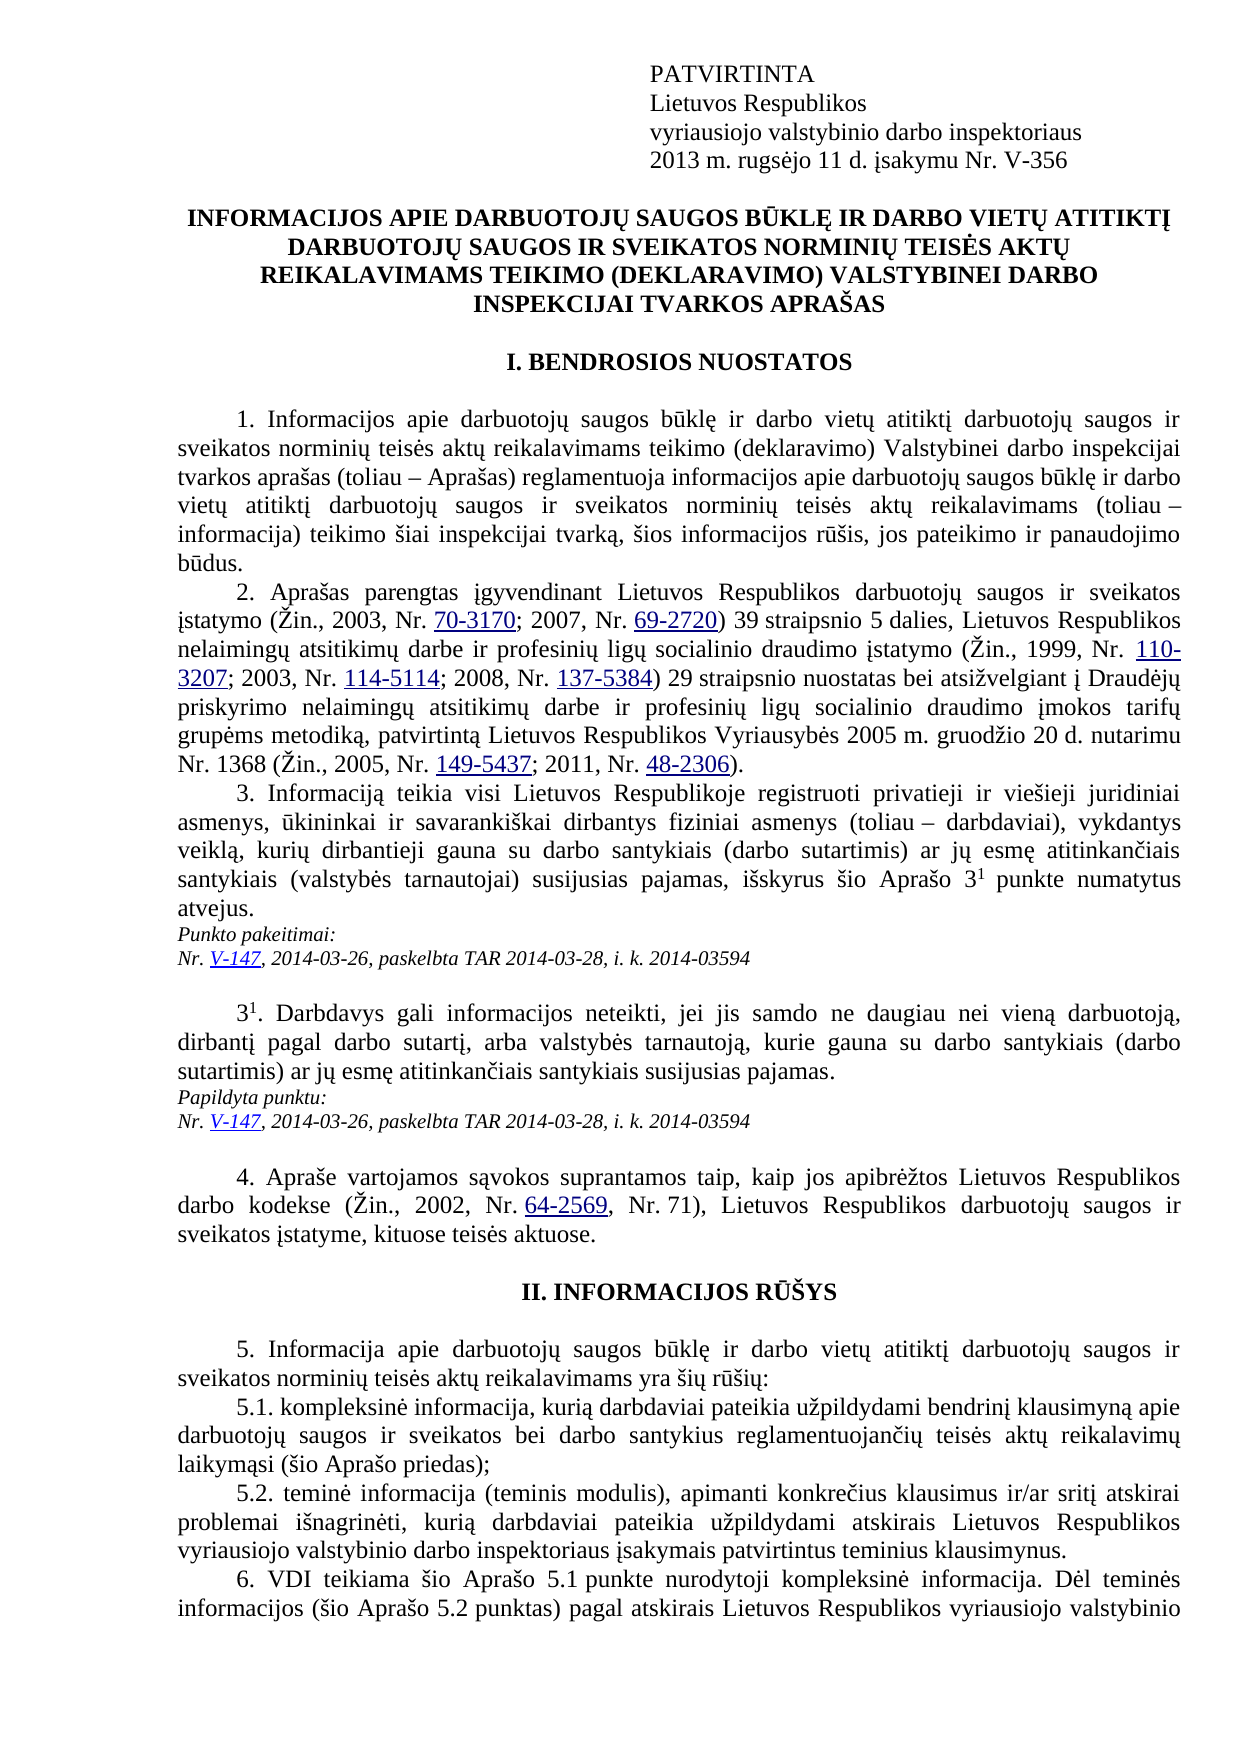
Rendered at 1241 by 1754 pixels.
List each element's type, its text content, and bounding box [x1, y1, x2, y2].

text Lietuvos Respublikos [649, 88, 1181, 117]
text II. INFORMACIJOS RŪŠYS [177, 1277, 1181, 1305]
text 31. Darbdavys gali informacijos neteikti, jei jis samdo ne daugiau nei vieną darbuotoją, dirbantį pagal darbo sutartį, arba valstybės tarnautoją, kurie gauna su darbo santykiais (darbo sutartimis) ar jų esmę atitinkančiais santykiais susijusias pajamas. [177, 998, 1181, 1085]
text Papildyta punktu: [177, 1085, 1181, 1109]
text 6. VDI teikiama šio Aprašo 5.1 punkte nurodytoji kompleksinė informacija. Dėl teminės informacijos (šio Aprašo 5.2 punktas) pagal atskirais Lietuvos Respublikos vyriausiojo valstybinio [177, 1564, 1181, 1622]
text 1. Informacijos apie darbuotojų saugos būklę ir darbo vietų atitiktį darbuotojų saugos ir sveikatos norminių teisės aktų reikalavimams teikimo (deklaravimo) Valstybinei darbo inspekcijai tvarkos aprašas (toliau – Aprašas) reglamentuoja informacijos apie darbuotojų saugos būklę ir darbo vietų atitiktį darbuotojų saugos ir sveikatos norminių teisės aktų reikalavimams (toliau – informacija) teikimo šiai inspekcijai tvarką, šios informacijos rūšis, jos pateikimo ir panaudojimo būdus. [177, 404, 1181, 577]
text 5.2. teminė informacija (teminis modulis), apimanti konkrečius klausimus ir/ar sritį atskirai problemai išnagrinėti, kurią darbdaviai pateikia užpildydami atskirais Lietuvos Respublikos vyriausiojo valstybinio darbo inspektoriaus įsakymais patvirtintus teminius klausimynus. [177, 1478, 1181, 1564]
text 4. Apraše vartojamos sąvokos suprantamos taip, kaip jos apibrėžtos Lietuvos Respublikos darbo kodekse (Žin., 2002, Nr. 64-2569, Nr. 71), Lietuvos Respublikos darbuotojų saugos ir sveikatos įstatyme, kituose teisės aktuose. [177, 1162, 1181, 1248]
text 2013 m. rugsėjo 11 d. įsakymu Nr. V-356 [649, 145, 1181, 174]
text 3. Informaciją teikia visi Lietuvos Respublikoje registruoti privatieji ir viešieji juridiniai asmenys, ūkininkai ir savarankiškai dirbantys fiziniai asmenys (toliau – darbdaviai), vykdantys veiklą, kurių dirbantieji gauna su darbo santykiais (darbo sutartimis) ar jų esmę atitinkančiais santykiais (valstybės tarnautojai) susijusias pajamas, išskyrus šio Aprašo 31 punkte numatytus atvejus. [177, 778, 1181, 922]
text Nr. V-147, 2014-03-26, paskelbta TAR 2014-03-28, i. k. 2014-03594 [177, 1109, 1181, 1133]
text PATVIRTINTA [649, 59, 1181, 88]
text vyriausiojo valstybinio darbo inspektoriaus [649, 117, 1181, 145]
text INFORMACIJOS APIE DARBUOTOJŲ SAUGOS BŪKLĘ IR DARBO VIETŲ ATITIKTĮ DARBUOTOJŲ SAUGOS IR SVEIKATOS NORMINIŲ TEISĖS AKTŲ REIKALAVIMAMS TEIKIMO (DEKLARAVIMO) VALSTYBINEI DARBO INSPEKCIJAI TVARKOS APRAŠAS [177, 203, 1181, 318]
text I. BENDROSIOS NUOSTATOS [177, 347, 1181, 375]
text Punkto pakeitimai: [177, 922, 1181, 946]
text 5.1. kompleksinė informacija, kurią darbdaviai pateikia užpildydami bendrinį klausimyną apie darbuotojų saugos ir sveikatos bei darbo santykius reglamentuojančių teisės aktų reikalavimų laikymąsi (šio Aprašo priedas); [177, 1392, 1181, 1478]
text Nr. V-147, 2014-03-26, paskelbta TAR 2014-03-28, i. k. 2014-03594 [177, 946, 1181, 970]
text 2. Aprašas parengtas įgyvendinant Lietuvos Respublikos darbuotojų saugos ir sveikatos įstatymo (Žin., 2003, Nr. 70-3170; 2007, Nr. 69-2720) 39 straipsnio 5 dalies, Lietuvos Respublikos nelaimingų atsitikimų darbe ir profesinių ligų socialinio draudimo įstatymo (Žin., 1999, Nr. 110-3207; 2003, Nr. 114-5114; 2008, Nr. 137-5384) 29 straipsnio nuostatas bei atsižvelgiant į Draudėjų priskyrimo nelaimingų atsitikimų darbe ir profesinių ligų socialinio draudimo įmokos tarifų grupėms metodiką, patvirtintą Lietuvos Respublikos Vyriausybės 2005 m. gruodžio 20 d. nutarimu Nr. 1368 (Žin., 2005, Nr. 149-5437; 2011, Nr. 48-2306). [177, 577, 1181, 778]
text 5. Informacija apie darbuotojų saugos būklę ir darbo vietų atitiktį darbuotojų saugos ir sveikatos norminių teisės aktų reikalavimams yra šių rūšių: [177, 1334, 1181, 1392]
